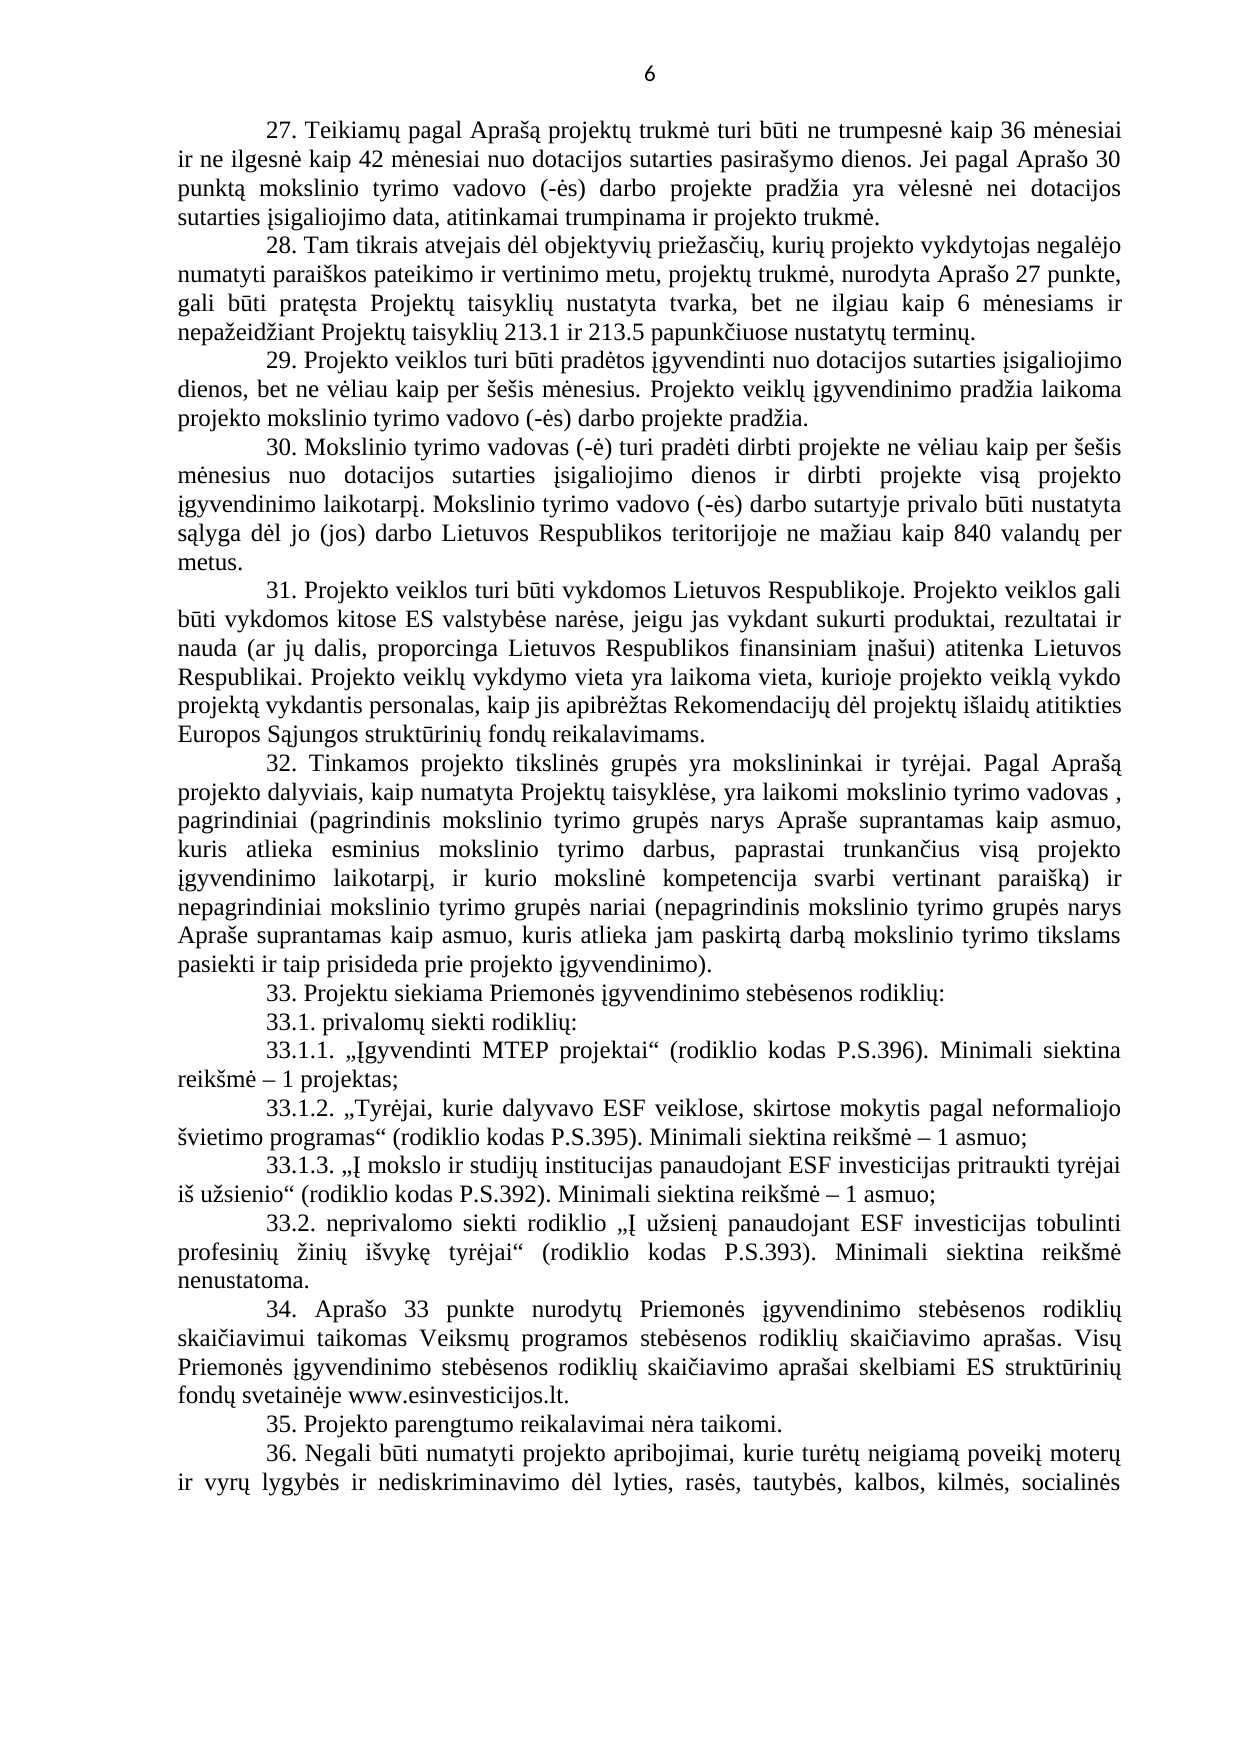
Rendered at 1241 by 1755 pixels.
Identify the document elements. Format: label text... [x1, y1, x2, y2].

text 33.1.1. „Įgyvendinti MTEP projektai“ (rodiklio kodas P.S.396). Minimali siektina reikšmė – 1 projektas; [177, 1036, 1122, 1093]
text 33.2. neprivalomo siekti rodiklio „Į užsienį panaudojant ESF investicijas tobulinti profesinių žinių išvykę tyrėjai“ (rodiklio kodas P.S.393). Minimali siektina reikšmė nenustatoma. [177, 1208, 1122, 1294]
text 34. Aprašo 33 punkte nurodytų Priemonės įgyvendinimo stebėsenos rodiklių skaičiavimui taikomas Veiksmų programos stebėsenos rodiklių skaičiavimo aprašas. Visų Priemonės įgyvendinimo stebėsenos rodiklių skaičiavimo aprašai skelbiami ES struktūrinių fondų svetainėje www.esinvesticijos.lt. [177, 1294, 1122, 1409]
text 30. Mokslinio tyrimo vadovas (-ė) turi pradėti dirbti projekte ne vėliau kaip per šešis mėnesius nuo dotacijos sutarties įsigaliojimo dienos ir dirbti projekte visą projekto įgyvendinimo laikotarpį. Mokslinio tyrimo vadovo (-ės) darbo sutartyje privalo būti nustatyta sąlyga dėl jo (jos) darbo Lietuvos Respublikos teritorijoje ne mažiau kaip 840 valandų per metus. [177, 432, 1122, 576]
text 28. Tam tikrais atvejais dėl objektyvių priežasčių, kurių projekto vykdytojas negalėjo numatyti paraiškos pateikimo ir vertinimo metu, projektų trukmė, nurodyta Aprašo 27 punkte, gali būti pratęsta Projektų taisyklių nustatyta tvarka, bet ne ilgiau kaip 6 mėnesiams ir nepažeidžiant Projektų taisyklių 213.1 ir 213.5 papunkčiuose nustatytų terminų. [177, 231, 1122, 346]
text 31. Projekto veiklos turi būti vykdomos Lietuvos Respublikoje. Projekto veiklos gali būti vykdomos kitose ES valstybėse narėse, jeigu jas vykdant sukurti produktai, rezultatai ir nauda (ar jų dalis, proporcinga Lietuvos Respublikos finansiniam įnašui) atitenka Lietuvos Respublikai. Projekto veiklų vykdymo vieta yra laikoma vieta, kurioje projekto veiklą vykdo projektą vykdantis personalas, kaip jis apibrėžtas Rekomendacijų dėl projektų išlaidų atitikties Europos Sąjungos struktūrinių fondų reikalavimams. [177, 576, 1122, 748]
text 33. Projektu siekiama Priemonės įgyvendinimo stebėsenos rodiklių: [177, 978, 1122, 1007]
text 29. Projekto veiklos turi būti pradėtos įgyvendinti nuo dotacijos sutarties įsigaliojimo dienos, bet ne vėliau kaip per šešis mėnesius. Projekto veiklų įgyvendinimo pradžia laikoma projekto mokslinio tyrimo vadovo (-ės) darbo projekte pradžia. [177, 346, 1122, 432]
text 32. Tinkamos projekto tikslinės grupės yra mokslininkai ir tyrėjai. Pagal Aprašą projekto dalyviais, kaip numatyta Projektų taisyklėse, yra laikomi mokslinio tyrimo vadovas , pagrindiniai (pagrindinis mokslinio tyrimo grupės narys Apraše suprantamas kaip asmuo, kuris atlieka esminius mokslinio tyrimo darbus, paprastai trunkančius visą projekto įgyvendinimo laikotarpį, ir kurio mokslinė kompetencija svarbi vertinant paraišką) ir nepagrindiniai mokslinio tyrimo grupės nariai (nepagrindinis mokslinio tyrimo grupės narys Apraše suprantamas kaip asmuo, kuris atlieka jam paskirtą darbą mokslinio tyrimo tikslams pasiekti ir taip prisideda prie projekto įgyvendinimo). [177, 748, 1122, 978]
text 36. Negali būti numatyti projekto apribojimai, kurie turėtų neigiamą poveikį moterų ir vyrų lygybės ir nediskriminavimo dėl lyties, rasės, tautybės, kalbos, kilmės, socialinės [177, 1438, 1122, 1496]
text 35. Projekto parengtumo reikalavimai nėra taikomi. [177, 1409, 1122, 1438]
text 33.1.3. „Į mokslo ir studijų institucijas panaudojant ESF investicijas pritraukti tyrėjai iš užsienio“ (rodiklio kodas P.S.392). Minimali siektina reikšmė – 1 asmuo; [177, 1151, 1122, 1208]
text 27. Teikiamų pagal Aprašą projektų trukmė turi būti ne trumpesnė kaip 36 mėnesiai ir ne ilgesnė kaip 42 mėnesiai nuo dotacijos sutarties pasirašymo dienos. Jei pagal Aprašo 30 punktą mokslinio tyrimo vadovo (-ės) darbo projekte pradžia yra vėlesnė nei dotacijos sutarties įsigaliojimo data, atitinkamai trumpinama ir projekto trukmė. [177, 116, 1122, 231]
text 33.1.2. „Tyrėjai, kurie dalyvavo ESF veiklose, skirtose mokytis pagal neformaliojo švietimo programas“ (rodiklio kodas P.S.395). Minimali siektina reikšmė – 1 asmuo; [177, 1093, 1122, 1151]
text 33.1. privalomų siekti rodiklių: [177, 1007, 1122, 1036]
